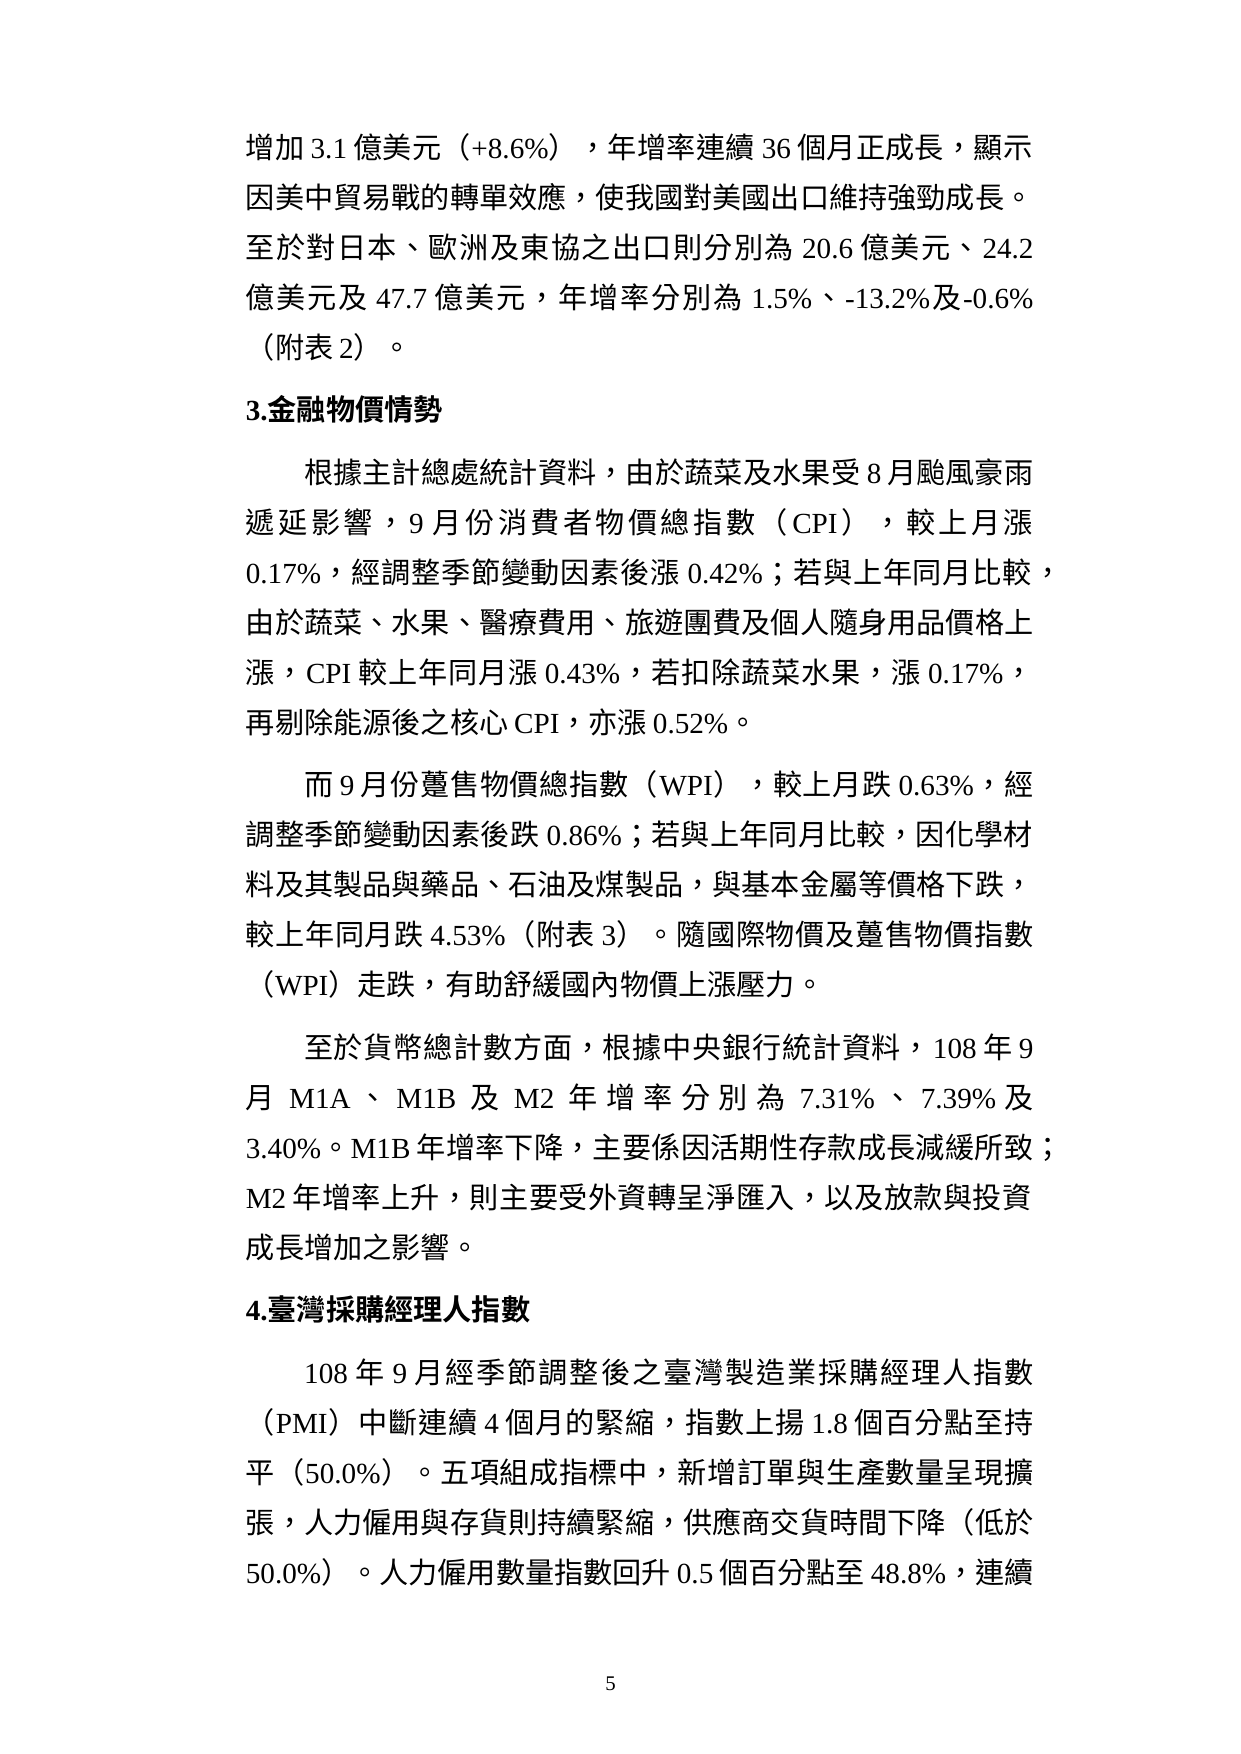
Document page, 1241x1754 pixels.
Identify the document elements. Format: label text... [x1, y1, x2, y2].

text 108年9月經季節調整後之臺灣製造業採購經理人指數（PMI）中斷連續4個月的緊縮，指數上揚1.8個百分點至持平（50.0%）。五項組成指標中，新增訂單與生產數量呈現擴張，人力僱用與存貨則持續緊縮，供應商交貨時間下降（低於50.0%）。人力僱用數量指數回升0.5個百分點至48.8%，連續 [246, 1343, 1033, 1593]
subtitle 4.臺灣採購經理人指數 [246, 1281, 1033, 1331]
subtitle 3.金融物價情勢 [246, 381, 1033, 431]
text 至於貨幣總計數方面，根據中央銀行統計資料，108年9月M1A、M1B及M2年增率分別為7.31%、7.39%及3.40%。M1B年增率下降，主要係因活期性存款成長減緩所致；M2年增率上升，則主要受外資轉呈淨匯入，以及放款與投資成長增加之影響。 [246, 1018, 1033, 1268]
text 增加3.1億美元（+8.6%），年增率連續36個月正成長，顯示因美中貿易戰的轉單效應，使我國對美國出口維持強勁成長。至於對日本、歐洲及東協之出口則分別為20.6億美元、24.2億美元及47.7億美元，年增率分別為1.5%、-13.2%及-0.6%（附表2）。 [246, 118, 1033, 368]
text 根據主計總處統計資料，由於蔬菜及水果受8月颱風豪雨遞延影響，9月份消費者物價總指數（CPI），較上月漲0.17%，經調整季節變動因素後漲0.42%；若與上年同月比較，由於蔬菜、水果、醫療費用、旅遊團費及個人隨身用品價格上漲，CPI較上年同月漲0.43%，若扣除蔬菜水果，漲0.17%，再剔除能源後之核心CPI，亦漲0.52%。 [246, 443, 1033, 743]
text 而9月份躉售物價總指數（WPI），較上月跌0.63%，經調整季節變動因素後跌 0.86%；若與上年同月比較，因化學材料及其製品與藥品、石油及煤製品，與基本金屬等價格下跌，較上年同月跌4.53%（附表3）。隨國際物價及躉售物價指數（WPI）走跌，有助舒緩國內物價上漲壓力。 [246, 756, 1033, 1006]
